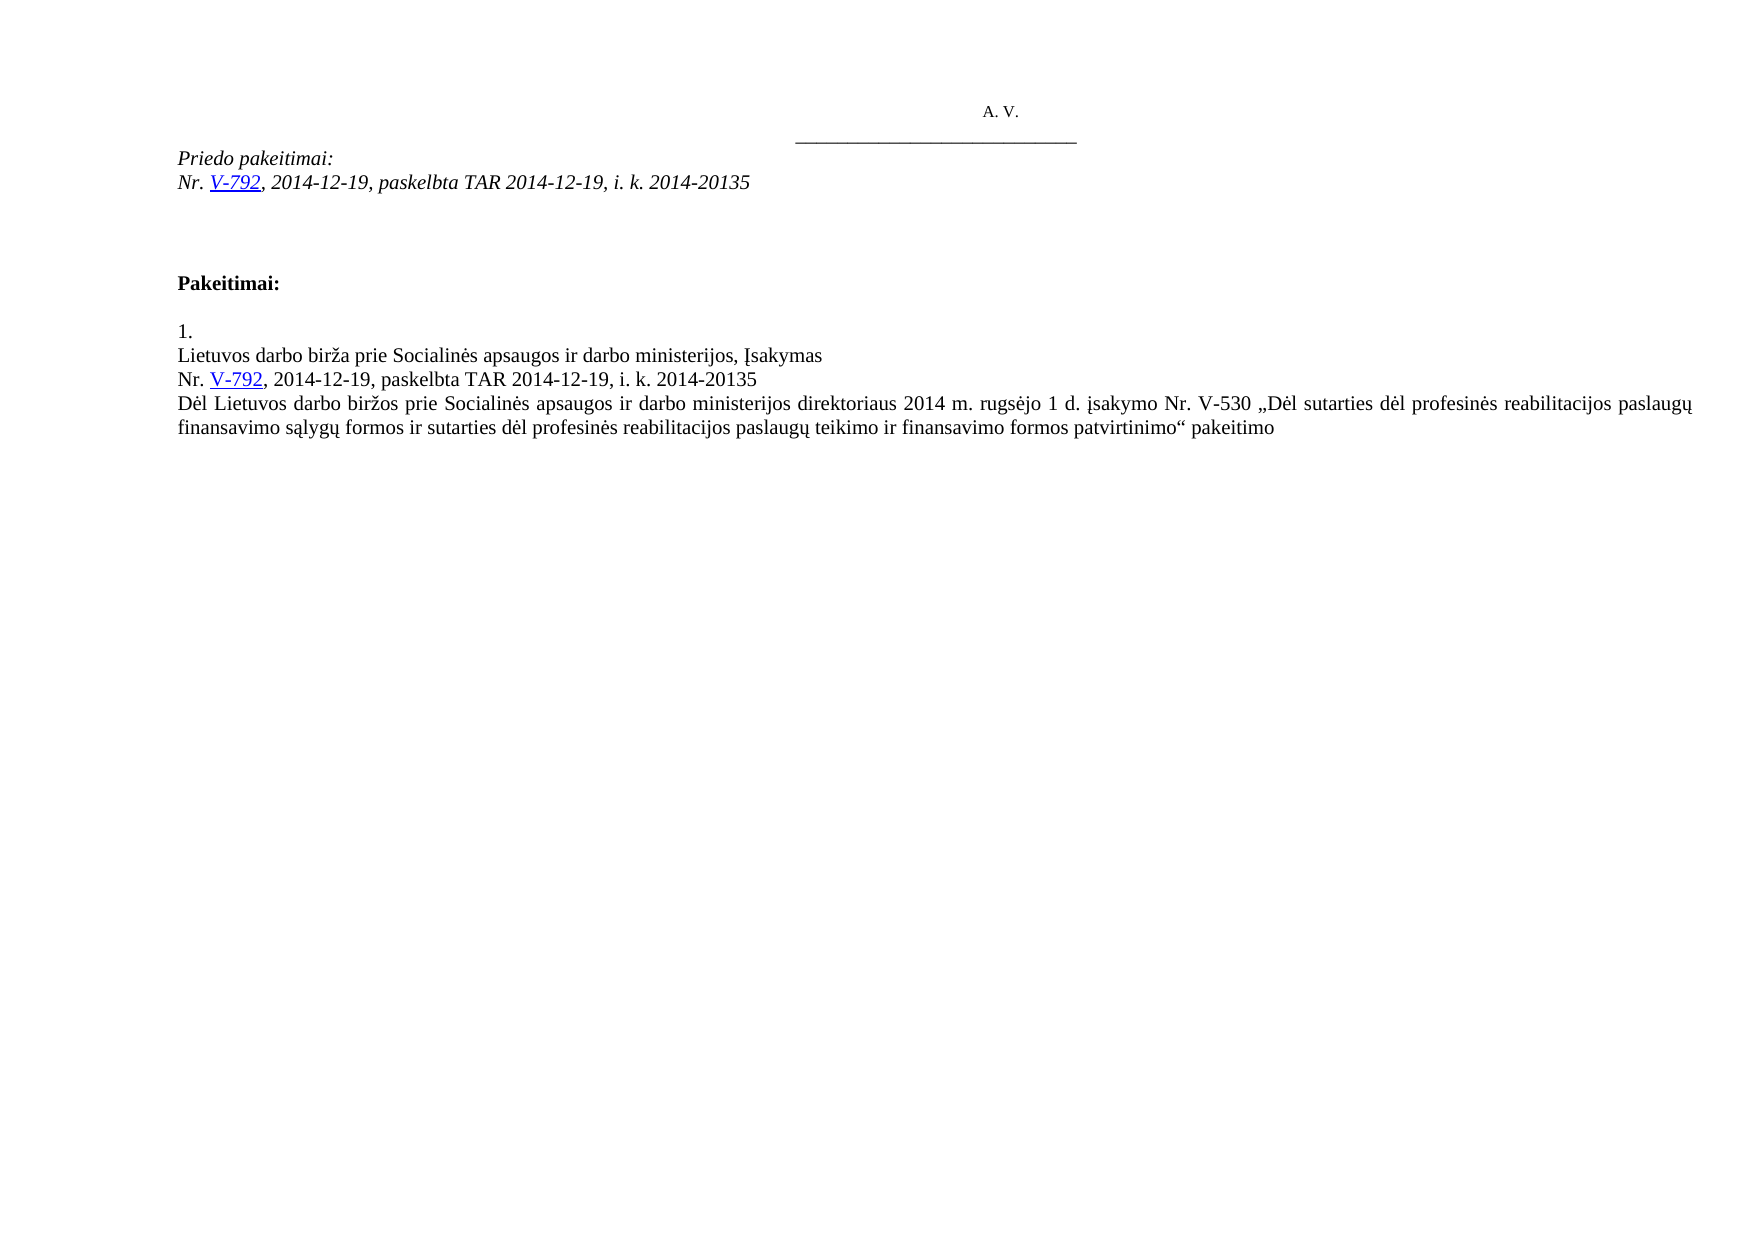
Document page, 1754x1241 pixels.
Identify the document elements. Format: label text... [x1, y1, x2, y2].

text Lietuvos darbo birža prie Socialinės apsaugos ir darbo ministerijos, Įsakymas [177, 343, 1695, 367]
table_cell A. V. [971, 89, 1104, 121]
text Nr. V-792, 2014-12-19, paskelbta TAR 2014-12-19, i. k. 2014-20135 [177, 367, 1695, 391]
text Nr. V-792, 2014-12-19, paskelbta TAR 2014-12-19, i. k. 2014-20135 [177, 169, 1695, 194]
table_cell [1174, 89, 1284, 121]
table_cell [838, 89, 971, 121]
table_cell [189, 89, 587, 121]
table_cell [1104, 89, 1174, 121]
table_cell [705, 89, 838, 121]
table_cell [1507, 89, 1665, 121]
table_cell [1284, 89, 1396, 121]
table_cell [587, 89, 705, 121]
text Pakeitimai: [177, 271, 1695, 294]
table_cell [1396, 89, 1507, 121]
text Dėl Lietuvos darbo biržos prie Socialinės apsaugos ir darbo ministerijos direktoriaus 2014 m. rugsėjo 1 d. įsakymo Nr. V-530 „Dėl sutarties dėl profesinės reabilitacijos paslaugų finansavimo sąlygų formos ir sutarties dėl profesinės reabilitacijos paslaugų teikimo ir finansavimo formos patvirtinimo“ pakeitimo [177, 391, 1695, 439]
text ___________________________ [177, 121, 1695, 146]
text 1. [177, 319, 1695, 343]
text Priedo pakeitimai: [177, 146, 1695, 169]
